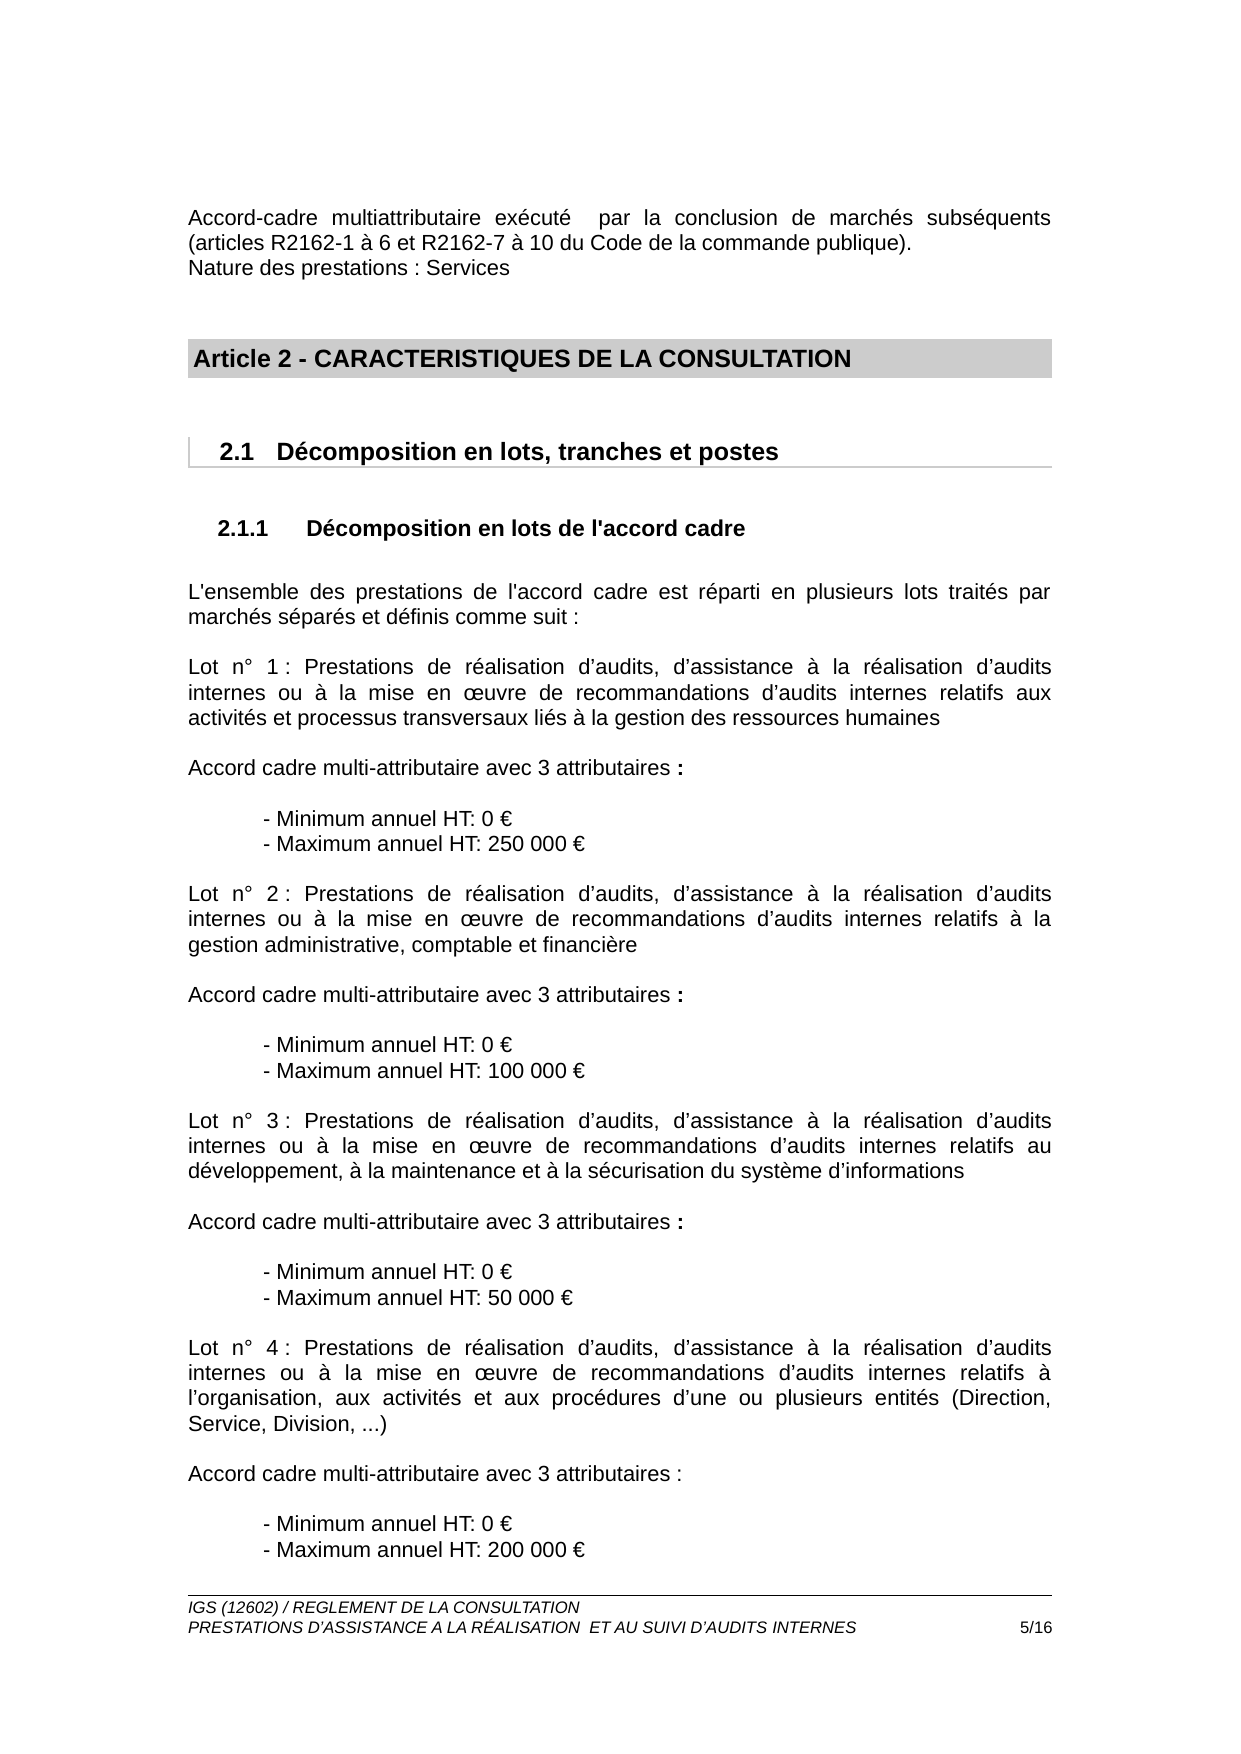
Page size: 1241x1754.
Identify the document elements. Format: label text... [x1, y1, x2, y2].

text Accord cadre multi-attributaire avec 3 attributaires : [188, 755, 1052, 780]
text Lot n° 2 : Prestations de réalisation d’audits, d’assistance à la réalisation d’audits internes ou à la mise en œuvre de recommandations d’audits internes relatifs à la gestion administrative, comptable et financière [188, 881, 1052, 957]
text Lot n° 4 : Prestations de réalisation d’audits, d’assistance à la réalisation d’audits internes ou à la mise en œuvre de recommandations d’audits internes relatifs à l’organisation, aux activités et aux procédures d’une ou plusieurs entités (Direction, Service, Division, ...) [188, 1335, 1052, 1436]
text - Minimum annuel HT: 0 € [263, 1032, 1052, 1057]
subtitle CARACTERISTIQUES DE LA CONSULTATION [190, 342, 1050, 376]
text - Minimum annuel HT: 0 € [263, 1511, 1052, 1536]
text Lot n° 1 : Prestations de réalisation d’audits, d’assistance à la réalisation d’audits internes ou à la mise en œuvre de recommandations d’audits internes relatifs aux activités et processus transversaux liés à la gestion des ressources humaines [188, 654, 1052, 730]
text - Maximum annuel HT: 50 000 € [263, 1284, 1052, 1309]
text Nature des prestations : Services [188, 255, 1052, 280]
text - Maximum annuel HT: 200 000 € [263, 1536, 1052, 1562]
text Lot n° 3 : Prestations de réalisation d’audits, d’assistance à la réalisation d’audits internes ou à la mise en œuvre de recommandations d’audits internes relatifs au développement, à la maintenance et à la sécurisation du système d’informations [188, 1108, 1052, 1183]
text - Minimum annuel HT: 0 € [263, 1259, 1052, 1284]
text - Maximum annuel HT: 100 000 € [263, 1057, 1052, 1083]
text L'ensemble des prestations de l'accord cadre est réparti en plusieurs lots traités par marchés séparés et définis comme suit : [188, 578, 1052, 629]
text Accord-cadre multiattributaire exécuté par la conclusion de marchés subséquents (articles R2162-1 à 6 et R2162-7 à 10 du Code de la commande publique). [188, 204, 1052, 255]
text - Minimum annuel HT: 0 € [263, 805, 1052, 831]
text Accord cadre multi-attributaire avec 3 attributaires : [188, 1209, 1052, 1234]
subtitle Décomposition en lots de l'accord cadre [188, 515, 1052, 542]
subtitle Décomposition en lots, tranches et postes [190, 437, 1052, 466]
text - Maximum annuel HT: 250 000 € [263, 831, 1052, 856]
text Accord cadre multi-attributaire avec 3 attributaires : [188, 1461, 1052, 1486]
text Accord cadre multi-attributaire avec 3 attributaires : [188, 982, 1052, 1007]
